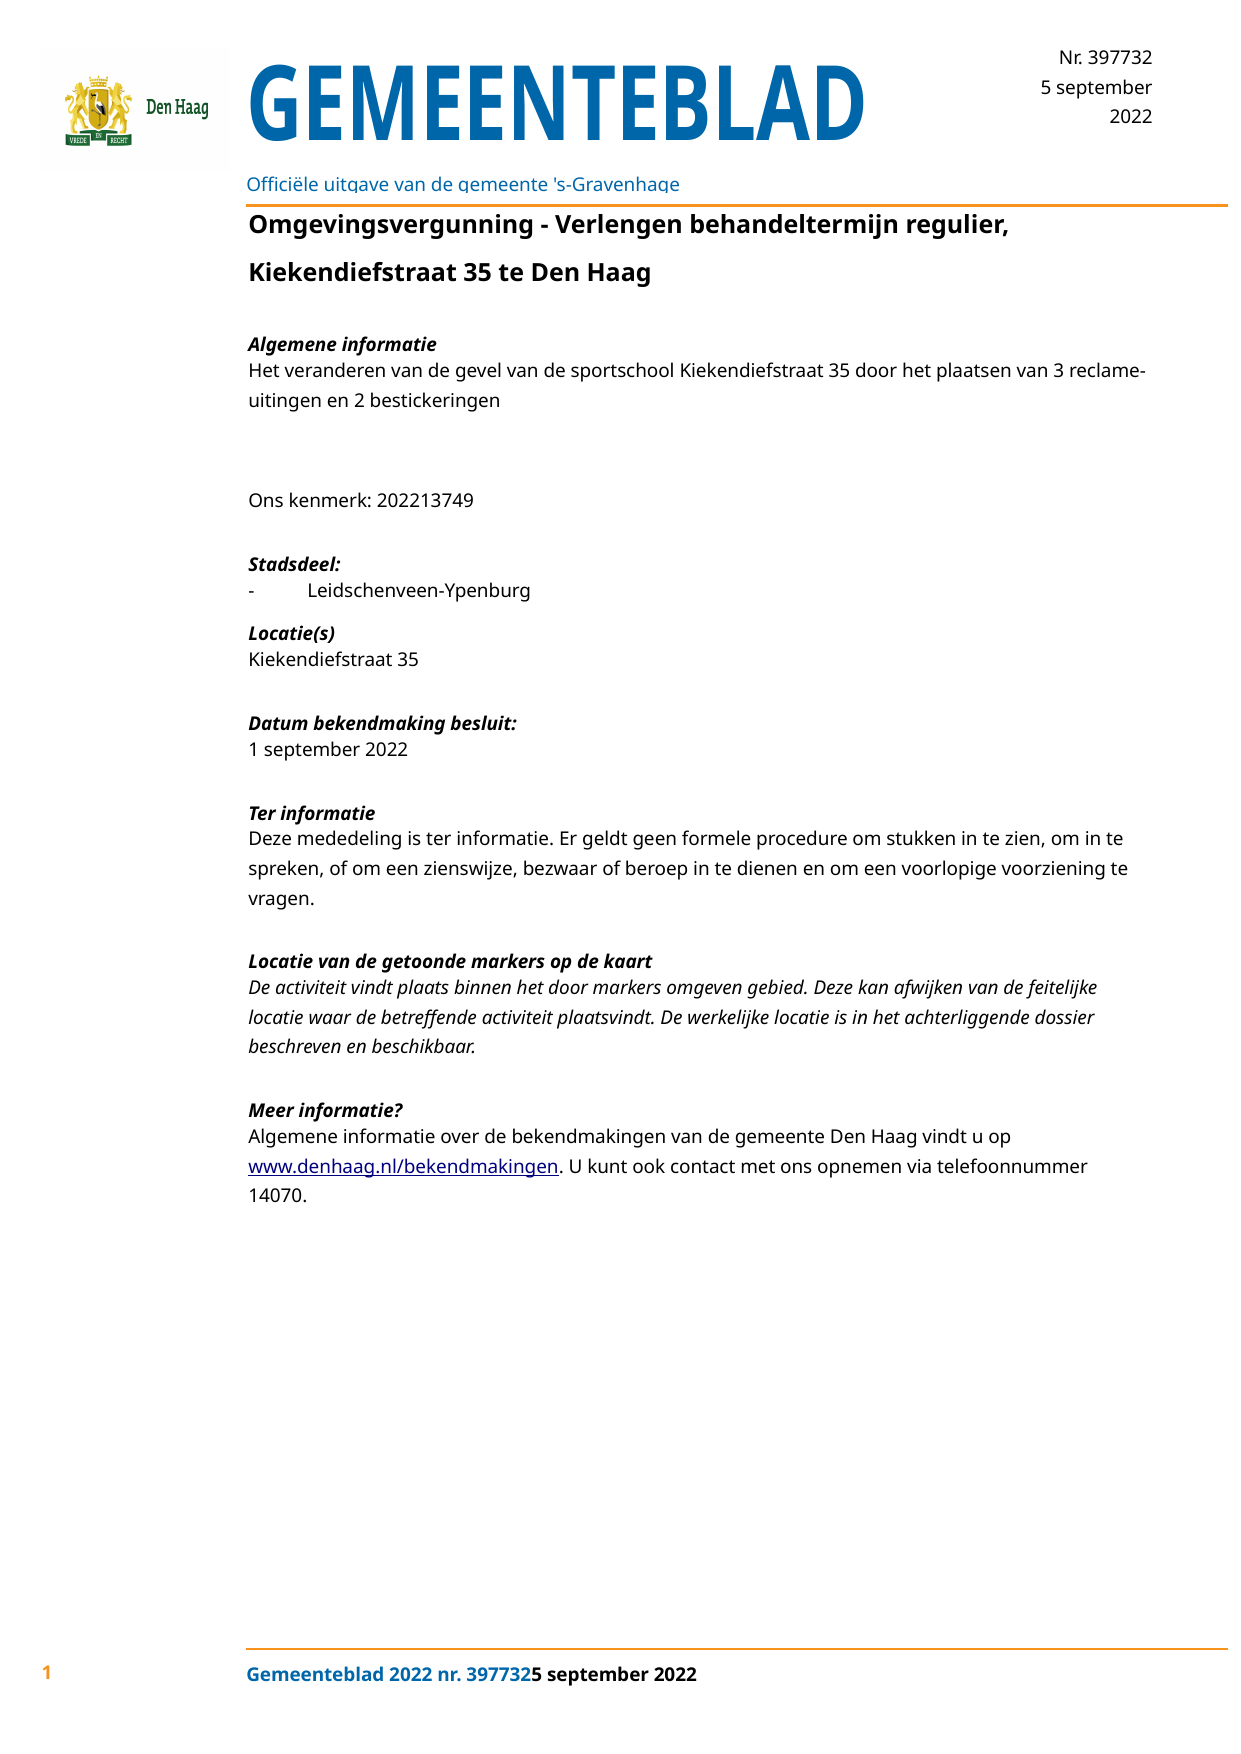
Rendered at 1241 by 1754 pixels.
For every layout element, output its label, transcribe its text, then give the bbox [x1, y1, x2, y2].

text Omgevingsvergunning - Verlengen behandeltermijn regulier, Kiekendiefstraat 35 te Den Haag [248, 207, 1152, 288]
picture [41, 47, 231, 172]
text Ons kenmerk: 202213749 [248, 488, 1152, 513]
text Het veranderen van de gevel van de sportschool Kiekendiefstraat 35 door het plaatsen van 3 reclame-uitingen en 2 bestickeringen [248, 357, 1152, 412]
text Deze mededeling is ter informatie. Er geldt geen formele procedure om stukken in te zien, om in te spreken, of om een zienswijze, bezwaar of beroep in te dienen en om een voorlopige voorziening te vragen. [248, 826, 1152, 910]
text De activiteit vindt plaats binnen het door markers omgeven gebied. Deze kan afwijken van de feitelijke locatie waar de betreffende activiteit plaatsvindt. De werkelijke locatie is in het achterliggende dossier beschreven en beschikbaar. [248, 974, 1152, 1059]
text Algemene informatie [248, 331, 1152, 357]
text Locatie(s) [248, 620, 1152, 646]
text Kiekendiefstraat 35 [248, 646, 1152, 672]
text Datum bekendmaking besluit: [248, 710, 1152, 736]
list Leidschenveen-Ypenburg [248, 577, 1152, 603]
text Ter informatie [248, 800, 1152, 826]
text Algemene informatie over de bekendmakingen van de gemeente Den Haag vindt u op www.denhaag.nl/bekendmakingen. U kunt ook contact met ons opnemen via telefoonnummer 14070. [248, 1123, 1152, 1208]
text Meer informatie? [248, 1097, 1152, 1123]
text 1 september 2022 [248, 736, 1152, 762]
text Stadsdeel: [248, 552, 1152, 577]
text Locatie van de getoonde markers op de kaart [248, 949, 1152, 974]
